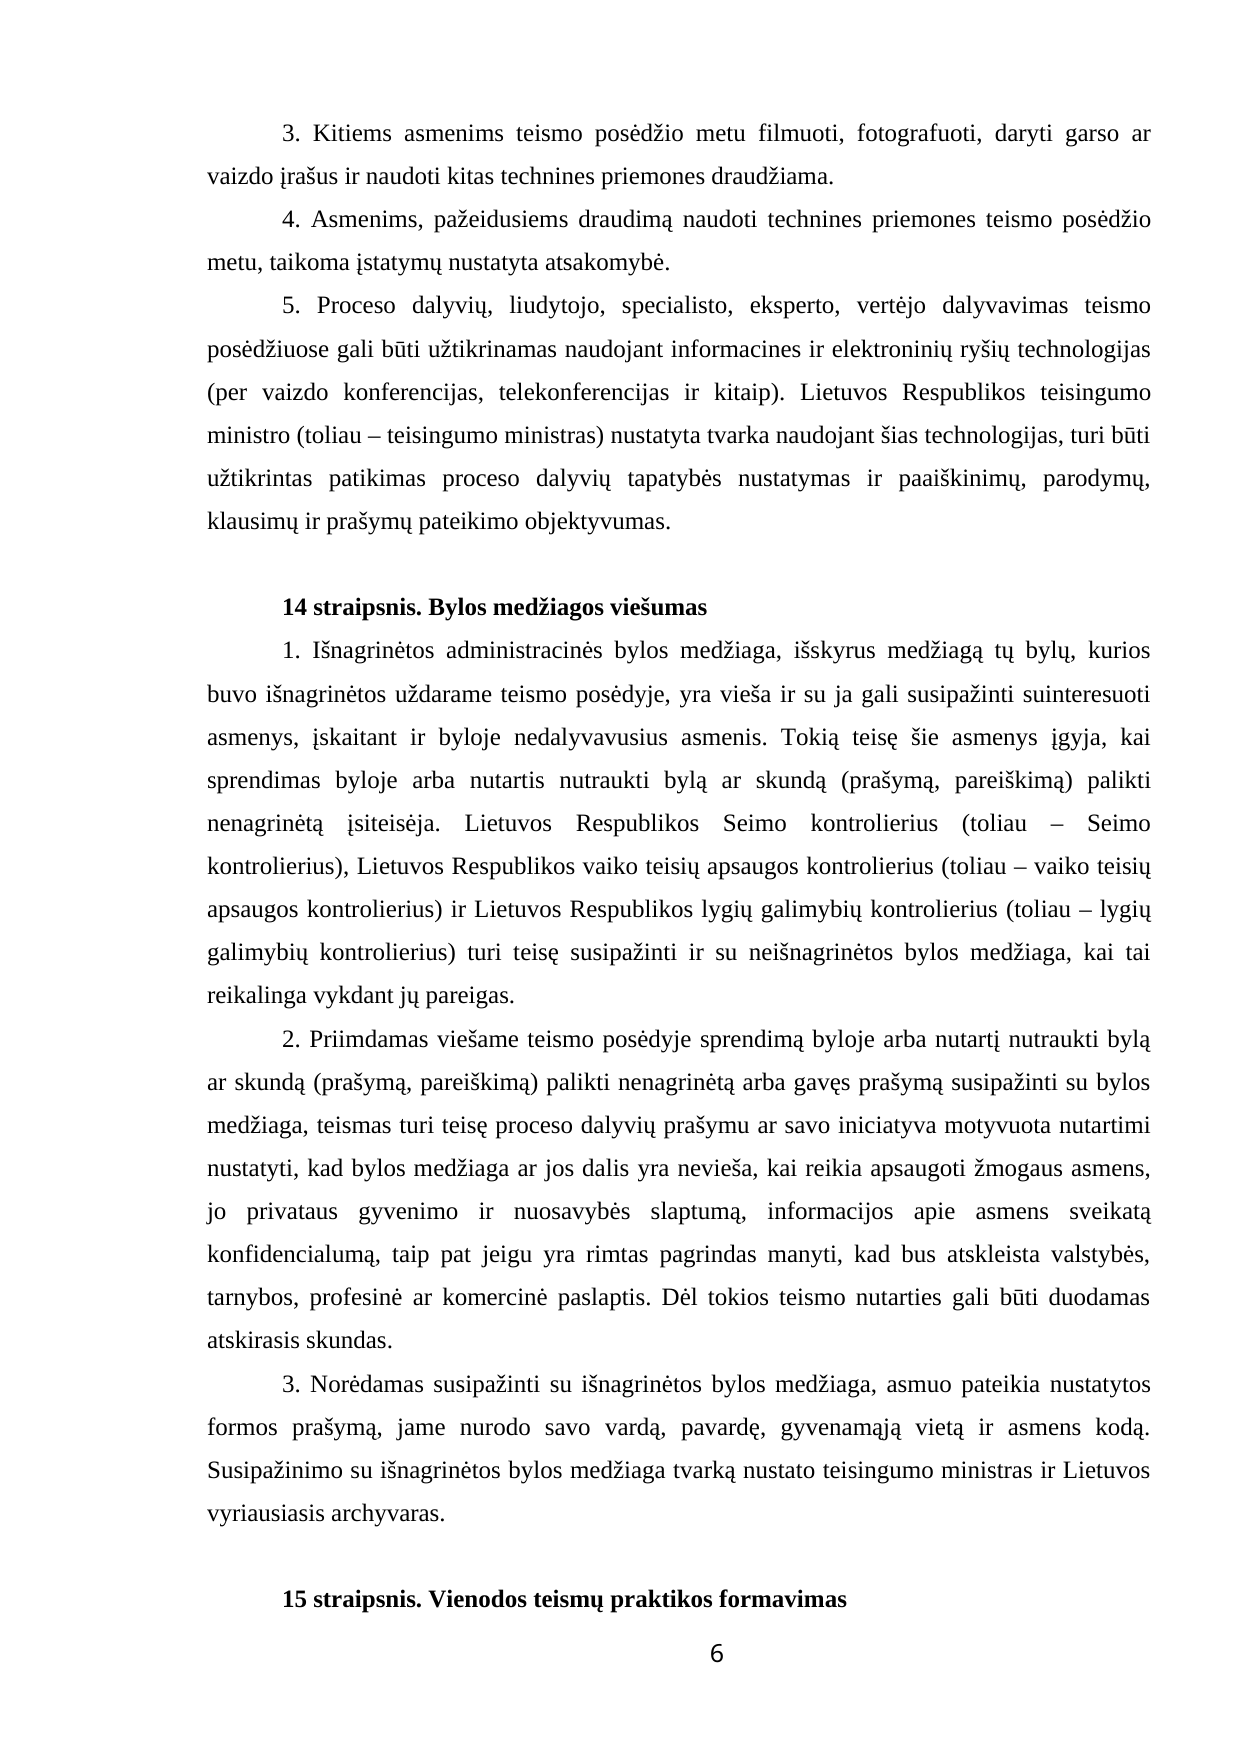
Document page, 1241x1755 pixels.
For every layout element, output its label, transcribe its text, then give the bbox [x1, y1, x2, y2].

text 3. Kitiems asmenims teismo posėdžio metu filmuoti, fotografuoti, daryti garso ar vaizdo įrašus ir naudoti kitas technines priemones draudžiama. [207, 118, 1152, 190]
text 14 straipsnis. Bylos medžiagos viešumas [207, 592, 1152, 621]
text 2. Priimdamas viešame teismo posėdyje sprendimą byloje arba nutartį nutraukti bylą ar skundą (prašymą, pareiškimą) palikti nenagrinėtą arba gavęs prašymą susipažinti su bylos medžiaga, teismas turi teisę proceso dalyvių prašymu ar savo iniciatyva motyvuota nutartimi nustatyti, kad bylos medžiaga ar jos dalis yra nevieša, kai reikia apsaugoti žmogaus asmens, jo privataus gyvenimo ir nuosavybės slaptumą, informacijos apie asmens sveikatą konfidencialumą, taip pat jeigu yra rimtas pagrindas manyti, kad bus atskleista valstybės, tarnybos, profesinė ar komercinė paslaptis. Dėl tokios teismo nutarties gali būti duodamas atskirasis skundas. [207, 1024, 1152, 1354]
text 5. Proceso dalyvių, liudytojo, specialisto, eksperto, vertėjo dalyvavimas teismo posėdžiuose gali būti užtikrinamas naudojant informacines ir elektroninių ryšių technologijas (per vaizdo konferencijas, telekonferencijas ir kitaip). Lietuvos Respublikos teisingumo ministro (toliau – teisingumo ministras) nustatyta tvarka naudojant šias technologijas, turi būti užtikrintas patikimas proceso dalyvių tapatybės nustatymas ir paaiškinimų, parodymų, klausimų ir prašymų pateikimo objektyvumas. [207, 291, 1152, 535]
text 15 straipsnis. Vienodos teismų praktikos formavimas [207, 1584, 1152, 1613]
text 4. Asmenims, pažeidusiems draudimą naudoti technines priemones teismo posėdžio metu, taikoma įstatymų nustatyta atsakomybė. [207, 204, 1152, 276]
text 1. Išnagrinėtos administracinės bylos medžiaga, išskyrus medžiagą tų bylų, kurios buvo išnagrinėtos uždarame teismo posėdyje, yra vieša ir su ja gali susipažinti suinteresuoti asmenys, įskaitant ir byloje nedalyvavusius asmenis. Tokią teisę šie asmenys įgyja, kai sprendimas byloje arba nutartis nutraukti bylą ar skundą (prašymą, pareiškimą) palikti nenagrinėtą įsiteisėja. Lietuvos Respublikos Seimo kontrolierius (toliau – Seimo kontrolierius), Lietuvos Respublikos vaiko teisių apsaugos kontrolierius (toliau – vaiko teisių apsaugos kontrolierius) ir Lietuvos Respublikos lygių galimybių kontrolierius (toliau – lygių galimybių kontrolierius) turi teisę susipažinti ir su neišnagrinėtos bylos medžiaga, kai tai reikalinga vykdant jų pareigas. [207, 636, 1152, 1009]
text 3. Norėdamas susipažinti su išnagrinėtos bylos medžiaga, asmuo pateikia nustatytos formos prašymą, jame nurodo savo vardą, pavardę, gyvenamąją vietą ir asmens kodą. Susipažinimo su išnagrinėtos bylos medžiaga tvarką nustato teisingumo ministras ir Lietuvos vyriausiasis archyvaras. [207, 1369, 1152, 1527]
